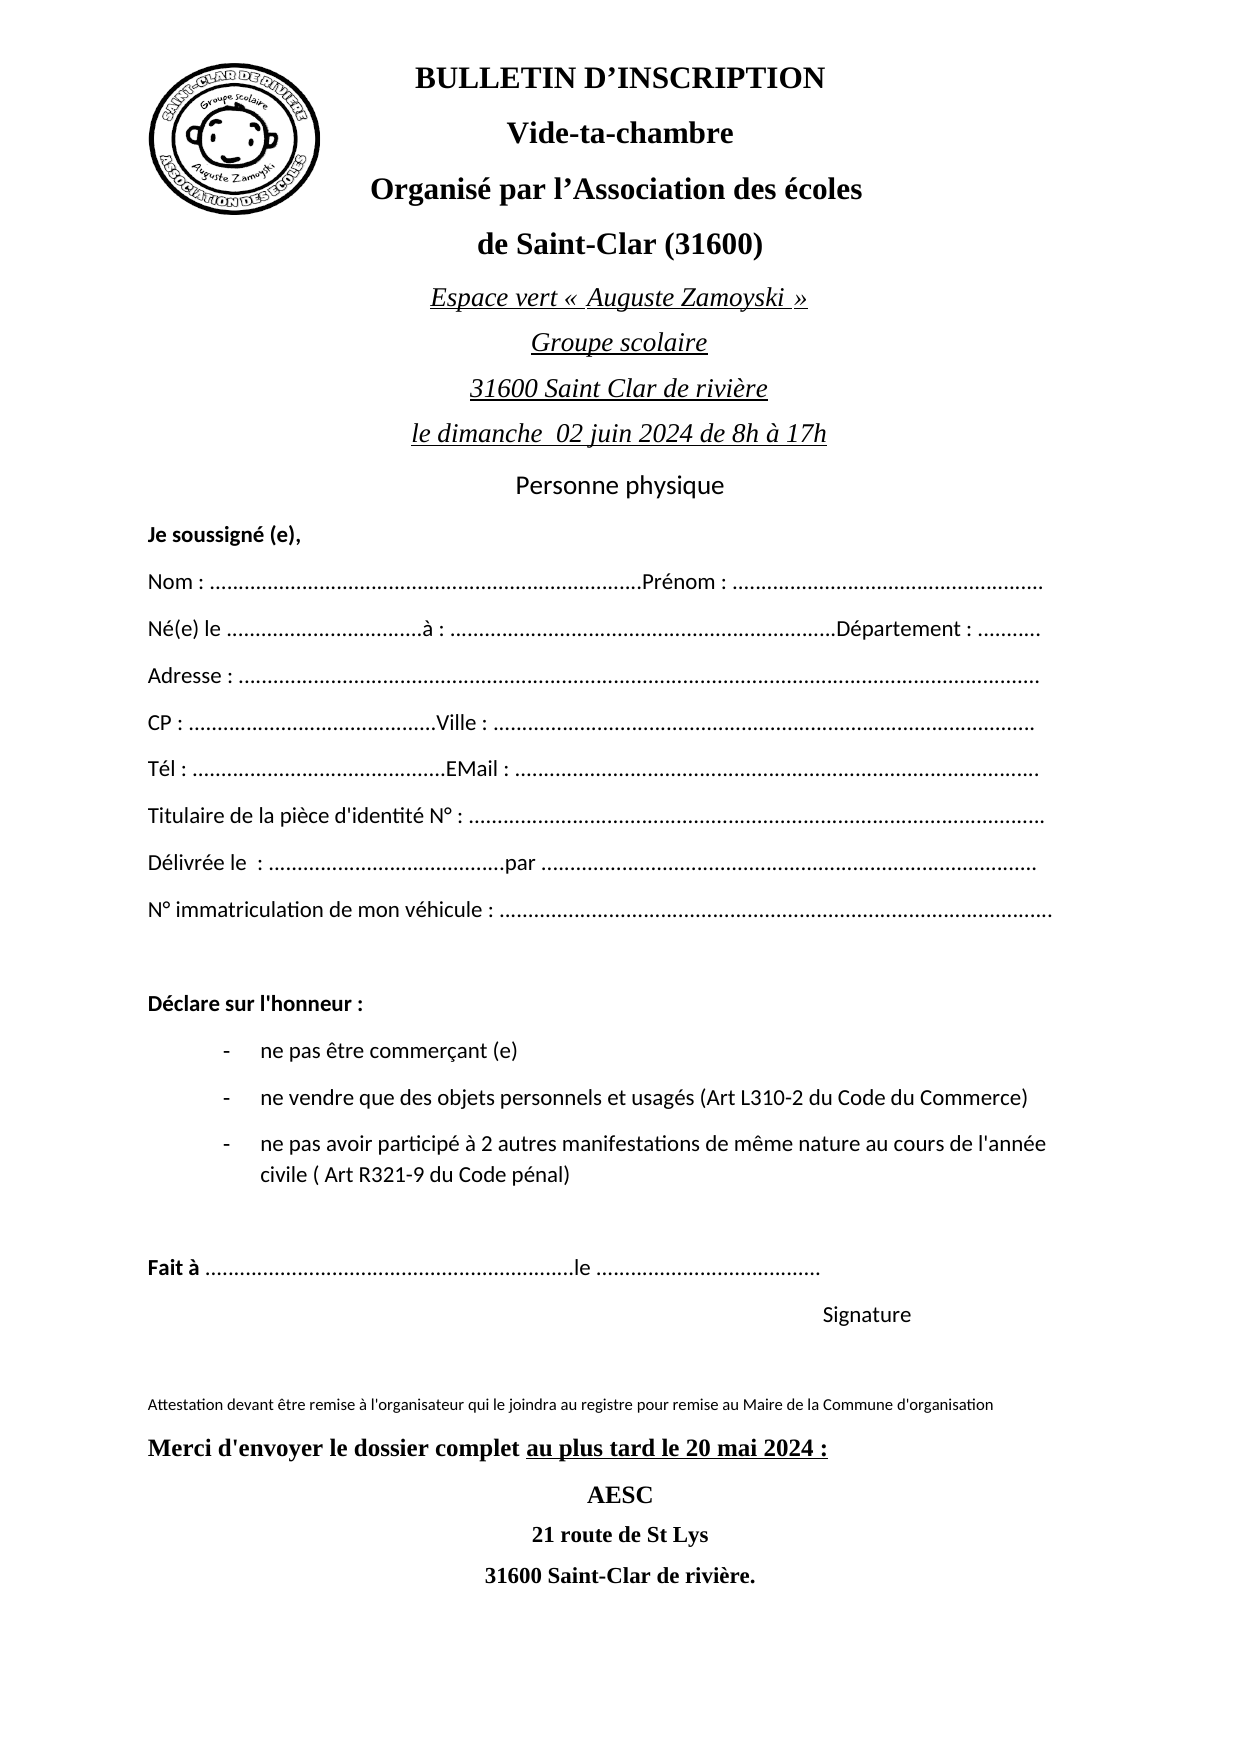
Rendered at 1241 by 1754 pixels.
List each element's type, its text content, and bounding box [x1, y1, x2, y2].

list ne pas avoir participé à 2 autres manifestations de même nature au cours de l'année civile ( Art R321-9 du Code pénal) [223, 1129, 1092, 1188]
text Nom : ...........................................................................Prénom : ...................................................... [148, 567, 1092, 595]
list ne vendre que des objets personnels et usagés (Art L310-2 du Code du Commerce) [223, 1083, 1092, 1111]
text 31600 Saint Clar de rivière [148, 372, 1092, 403]
text Fait à ................................................................le ....................................... [148, 1253, 1092, 1281]
text Né(e) le ..................................à : ...................................................................Département : ........... [148, 614, 1092, 642]
text N° immatriculation de mon véhicule : ................................................................................................ [148, 895, 1092, 923]
text CP : ...........................................Ville : .............................................................................................. [148, 708, 1092, 736]
text Délivrée le : .........................................par ...................................................................................... [148, 848, 1092, 876]
text Titulaire de la pièce d'identité N° : .................................................................................................... [148, 801, 1092, 829]
text Groupe scolaire [148, 326, 1092, 357]
text Adresse : ........................................................................................................................................... [148, 661, 1092, 689]
text Tél : ............................................EMail : ........................................................................................... [148, 754, 1092, 782]
text Vide-ta-chambre [321, 114, 1092, 150]
list ne pas être commerçant (e) [223, 1036, 1092, 1064]
text Organisé par l’Association des écoles [321, 170, 1092, 206]
text Personne physique [148, 468, 1092, 501]
picture [145, 59, 321, 217]
text AESC [148, 1480, 1092, 1509]
text BULLETIN D’INSCRIPTION [321, 59, 1092, 95]
text Je soussigné (e), [148, 520, 1092, 548]
text Signature [748, 1300, 1092, 1328]
text Merci d'envoyer le dossier complet au plus tard le 20 mai 2024 : [148, 1433, 1092, 1461]
text le dimanche 02 juin 2024 de 8h à 17h [148, 418, 1092, 449]
text Déclare sur l'honneur : [148, 989, 1092, 1017]
text Espace vert « Auguste Zamoyski » [148, 281, 1092, 312]
text de Saint-Clar (31600) [148, 225, 1092, 261]
text 21 route de St Lys [148, 1522, 1092, 1548]
text 31600 Saint-Clar de rivière. [148, 1562, 1092, 1589]
text Attestation devant être remise à l'organisateur qui le joindra au registre pour remise au Maire de la Commune d'organisation [148, 1394, 1092, 1414]
